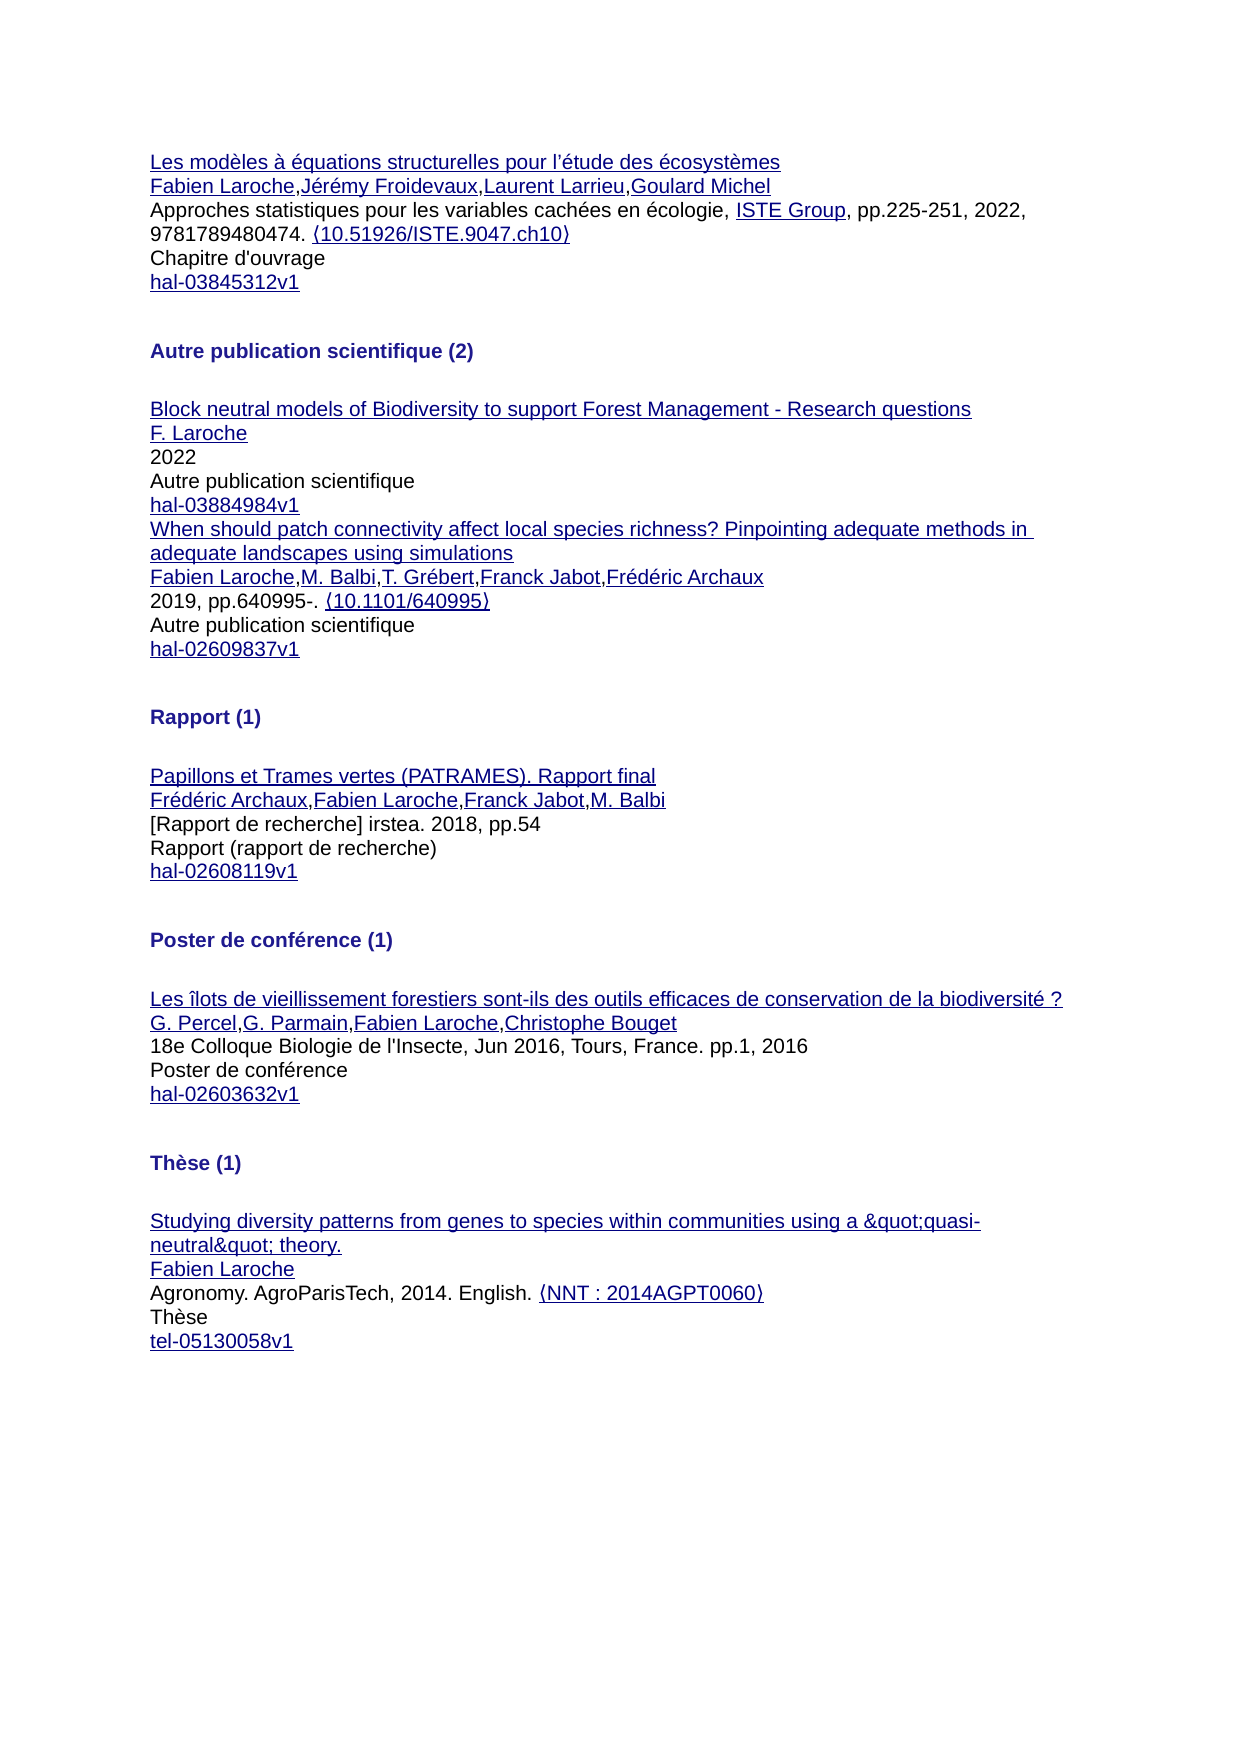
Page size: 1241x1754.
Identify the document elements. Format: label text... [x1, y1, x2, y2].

table_header Papillons et Trames vertes (PATRAMES). Rapport final Frédéric Archaux,Fabien Laroche,Franck Jabot,M. Balbi [Rapport de recherche] irstea. 2018, pp.54 Rapport (rapport de recherche) hal-02608119v1 [150, 764, 1090, 883]
subtitle Poster de conférence (1) [150, 928, 1090, 952]
table_header Studying diversity patterns from genes to species within communities using a &quot;quasi-neutral&quot; theory. Fabien Laroche Agronomy. AgroParisTech, 2014. English. ⟨NNT : 2014AGPT0060⟩ Thèse tel-05130058v1 [150, 1209, 1090, 1353]
table_header Les îlots de vieillissement forestiers sont-ils des outils efficaces de conservation de la biodiversité ? G. Percel,G. Parmain,Fabien Laroche,Christophe Bouget 18e Colloque Biologie de l'Insecte, Jun 2016, Tours, France. pp.1, 2016 Poster de conférence hal-02603632v1 [150, 986, 1090, 1106]
subtitle Autre publication scientifique (2) [150, 338, 1090, 362]
subtitle Thèse (1) [150, 1151, 1090, 1175]
table_cell When should patch connectivity affect local species richness? Pinpointing adequate methods in adequate landscapes using simulations Fabien Laroche,M. Balbi,T. Grébert,Franck Jabot,Frédéric Archaux 2019, pp.640995-. ⟨10.1101/640995⟩ Autre publication scientifique hal-02609837v1 [150, 517, 1090, 660]
subtitle Rapport (1) [150, 705, 1090, 729]
table_header Block neutral models of Biodiversity to support Forest Management - Research questions F. Laroche 2022 Autre publication scientifique hal-03884984v1 [150, 397, 1090, 517]
table_cell Les modèles à équations structurelles pour l’étude des écosystèmes Fabien Laroche,Jérémy Froidevaux,Laurent Larrieu,Goulard Michel Approches statistiques pour les variables cachées en écologie, ISTE Group, pp.225-251, 2022, 9781789480474. ⟨10.51926/ISTE.9047.ch10⟩ Chapitre d'ouvrage hal-03845312v1 [150, 150, 1090, 294]
